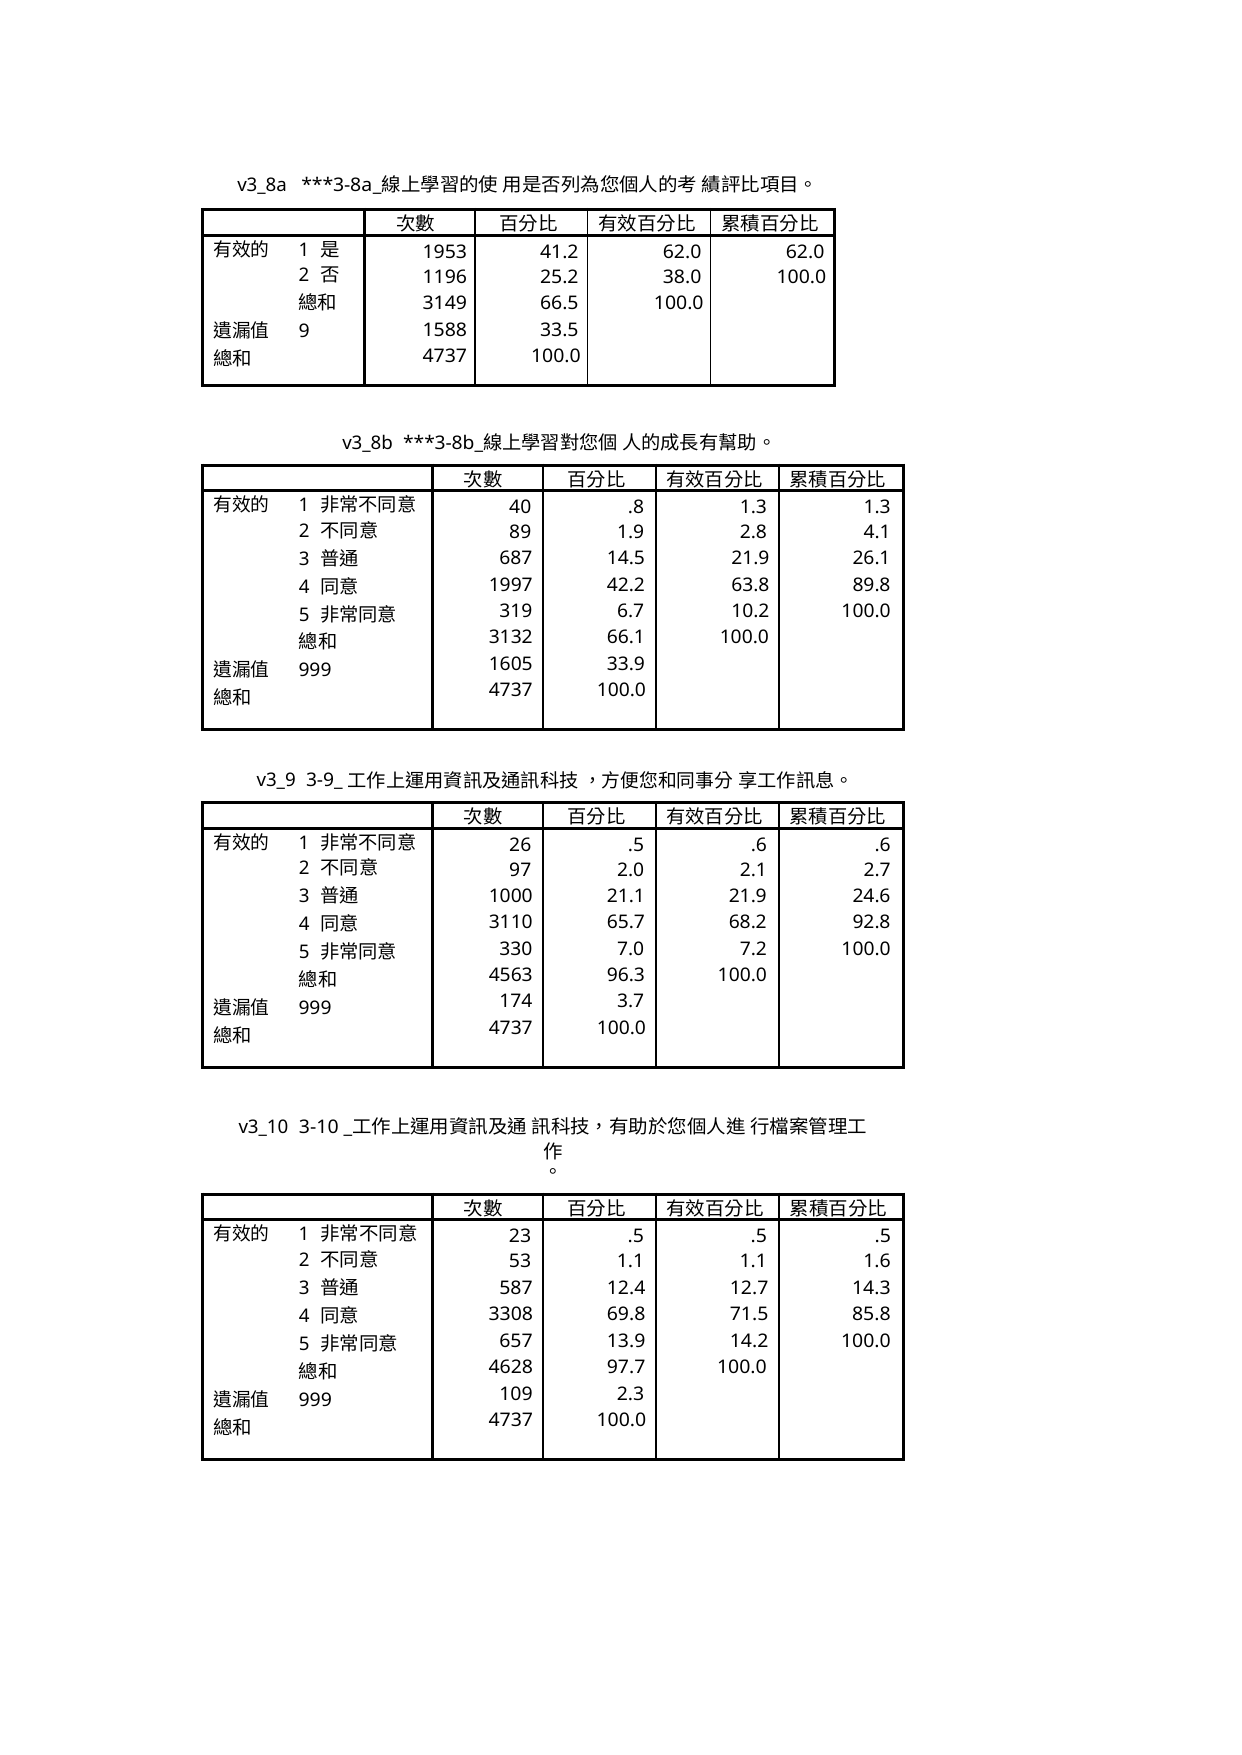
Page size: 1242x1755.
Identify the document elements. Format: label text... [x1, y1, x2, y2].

table_cell .8 1.9 14.5 42.2 6.7 66.1 33.9 100.0 [544, 492, 655, 728]
table_cell .5 1.1 12.7 71.5 14.2 100.0 [657, 1221, 778, 1458]
text 。 [537, 1162, 568, 1182]
table_header 百分比 [544, 1196, 655, 1218]
table_cell 41.2 25.2 66.5 33.5 100.0 [476, 237, 587, 384]
table_cell 62.0 100.0 [711, 237, 833, 384]
table_header 累積百分比 [780, 1196, 902, 1218]
table_header 次數 [434, 467, 542, 489]
table_cell .5 2.0 21.1 65.7 7.0 96.3 3.7 100.0 [544, 830, 655, 1066]
table_cell 1.3 4.1 26.1 89.8 100.0 [780, 492, 902, 728]
table_header 累積百分比 [780, 467, 902, 489]
table_cell 62.0 38.0 100.0 [588, 237, 710, 384]
table_cell .6 2.1 21.9 68.2 7.2 100.0 [657, 830, 778, 1066]
table_header 百分比 [544, 467, 655, 489]
table_cell 有效的 1 非常不同意 2 不同意 3 普通 4 同意 5 非常同意 總和 遺漏值 999 總和 [204, 492, 431, 728]
table_header 有效百分比 [588, 211, 710, 233]
table_header [204, 1196, 431, 1218]
table_header 有效百分比 [657, 804, 778, 827]
table_cell .6 2.7 24.6 92.8 100.0 [780, 830, 902, 1066]
table_header 百分比 [476, 211, 587, 233]
table_cell 有效的 1 是 2 否 總和 遺漏值 9 總和 [204, 237, 363, 384]
table_header 次數 [366, 211, 474, 233]
table_header 累積百分比 [780, 804, 902, 827]
table_header 有效百分比 [657, 1196, 778, 1218]
table_cell 1953 1196 3149 1588 4737 [366, 237, 474, 384]
table_cell 23 53 587 3308 657 4628 109 4737 [434, 1221, 542, 1458]
table_header [204, 804, 431, 827]
table_cell 有效的 1 非常不同意 2 不同意 3 普通 4 同意 5 非常同意 總和 遺漏值 999 總和 [204, 1221, 431, 1458]
table_header 累積百分比 [711, 211, 833, 233]
table_header [204, 467, 431, 489]
table_header 次數 [434, 1196, 542, 1218]
table_cell .5 1.1 12.4 69.8 13.9 97.7 2.3 100.0 [544, 1221, 655, 1458]
table_cell 1.3 2.8 21.9 63.8 10.2 100.0 [657, 492, 778, 728]
text v3_8b ***3-8b_線上學習對您個 人的成長有幫助。 [342, 427, 1069, 453]
table_cell 有效的 1 非常不同意 2 不同意 3 普通 4 同意 5 非常同意 總和 遺漏值 999 總和 [204, 830, 431, 1066]
table_header 次數 [434, 804, 542, 827]
table_cell 26 97 1000 3110 330 4563 174 4737 [434, 830, 542, 1066]
table_header [204, 211, 363, 233]
table_header 有效百分比 [657, 467, 778, 489]
text v3_9 3-9_ 工作上運用資訊及通訊科技 ，方便您和同事分 享工作訊息。 [256, 765, 1069, 791]
table_header 百分比 [544, 804, 655, 827]
text v3_8a ***3-8a_線上學習的使 用是否列為您個人的考 績評比項目。 [237, 170, 1069, 197]
table_cell 40 89 687 1997 319 3132 1605 4737 [434, 492, 542, 728]
table_cell .5 1.6 14.3 85.8 100.0 [780, 1221, 902, 1458]
text v3_10 3-10 _工作上運用資訊及通 訊科技，有助於您個人進 行檔案管理工作 [233, 1111, 872, 1162]
